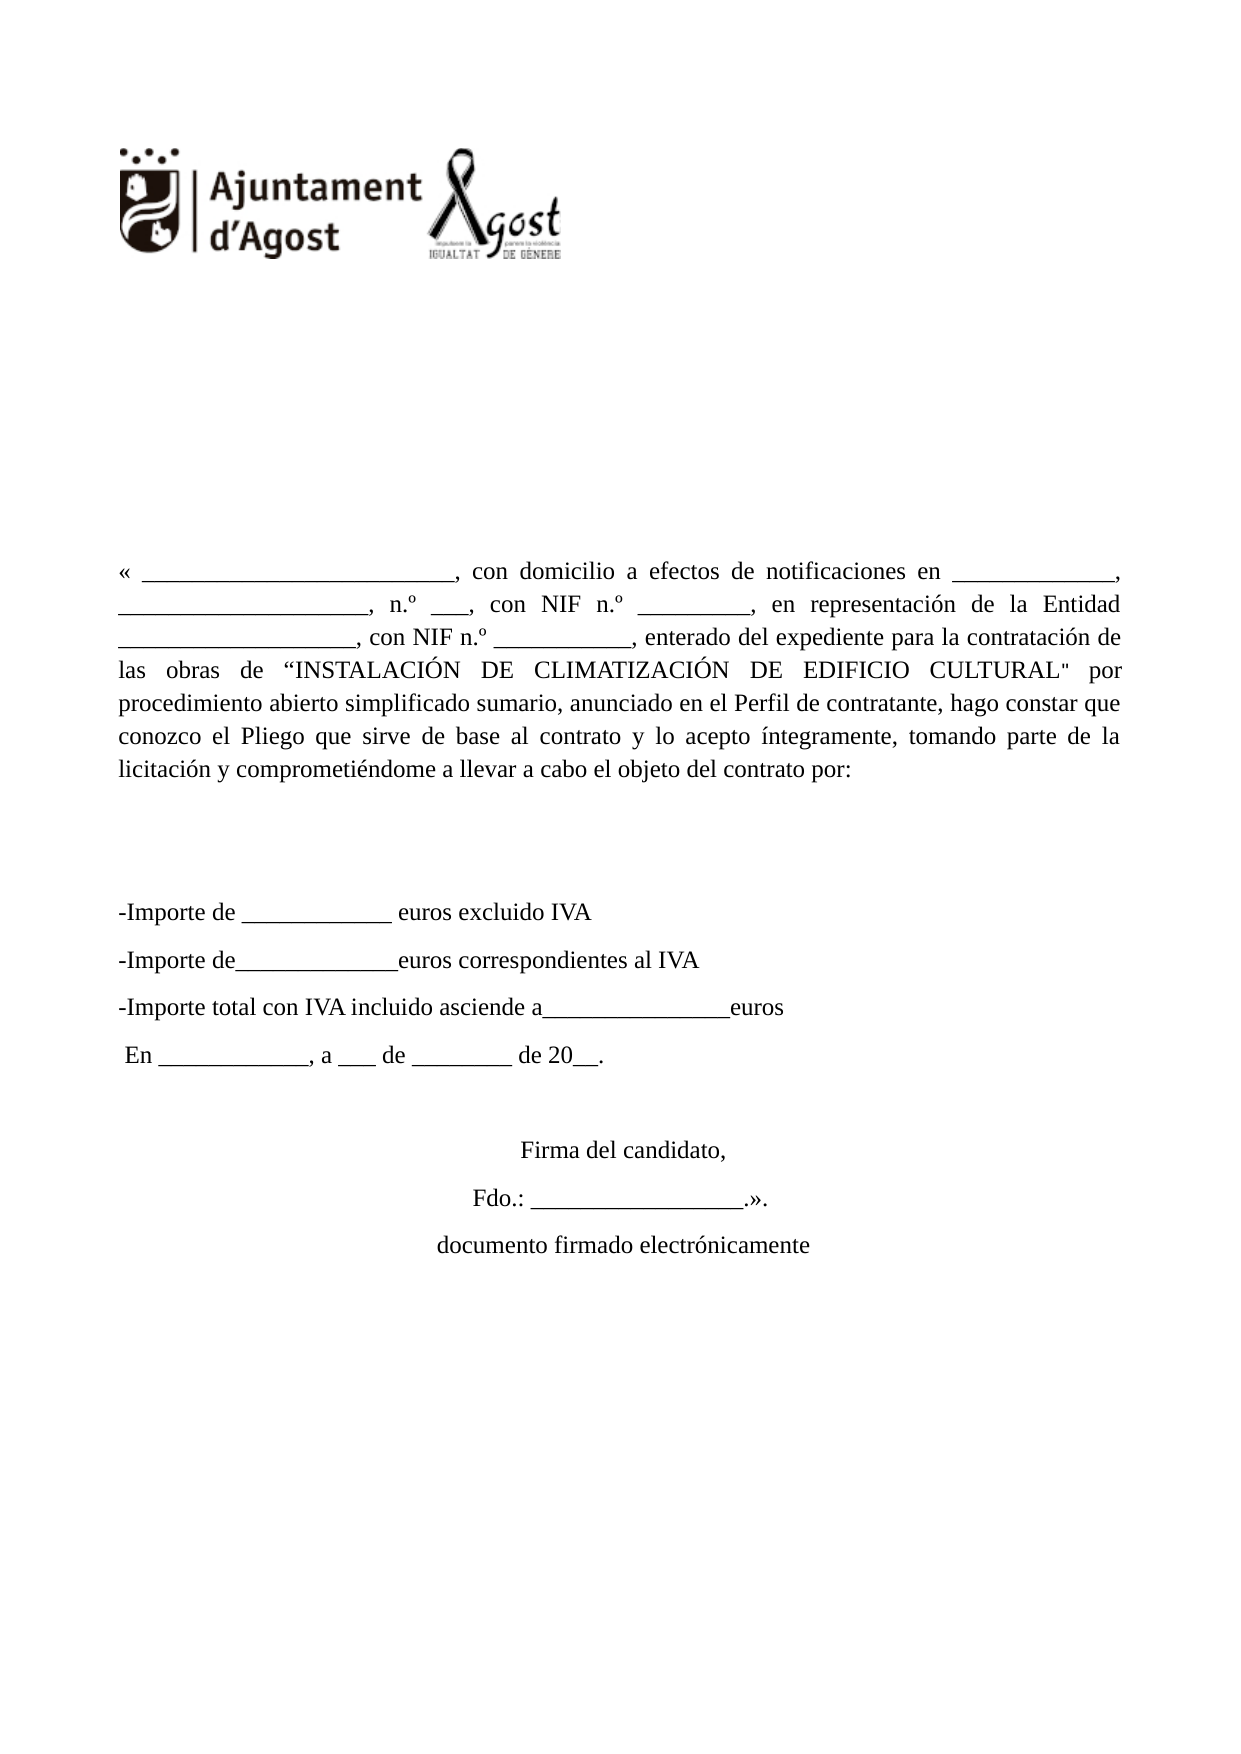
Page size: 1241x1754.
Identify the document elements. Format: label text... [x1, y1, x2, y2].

text En ____________, a ___ de ________ de 20__. [118, 1040, 1122, 1069]
text Fdo.: _________________.». [118, 1183, 1122, 1211]
text -Importe de_____________euros correspondientes al IVA [118, 945, 1122, 973]
text « _________________________, con domicilio a efectos de notificaciones en _____________, ____________________, n.º ___, con NIF n.º _________, en representación de la Entidad ___________________, con NIF n.º ___________, enterado del expediente para la contratación de las obras de “INSTALACIÓN DE CLIMATIZACIÓN DE EDIFICIO CULTURAL" por procedimiento abierto simplificado sumario, anunciado en el Perfil de contratante, hago constar que conozco el Pliego que sirve de base al contrato y lo acepto íntegramente, tomando parte de la licitación y comprometiéndome a llevar a cabo el objeto del contrato por: [118, 556, 1122, 783]
text -Importe de ____________ euros excluido IVA [118, 897, 1122, 926]
text -Importe total con IVA incluido asciende a_______________euros [118, 992, 1122, 1021]
text documento firmado electrónicamente [118, 1230, 1122, 1259]
text Firma del candidato, [118, 1135, 1122, 1164]
picture [119, 148, 562, 259]
